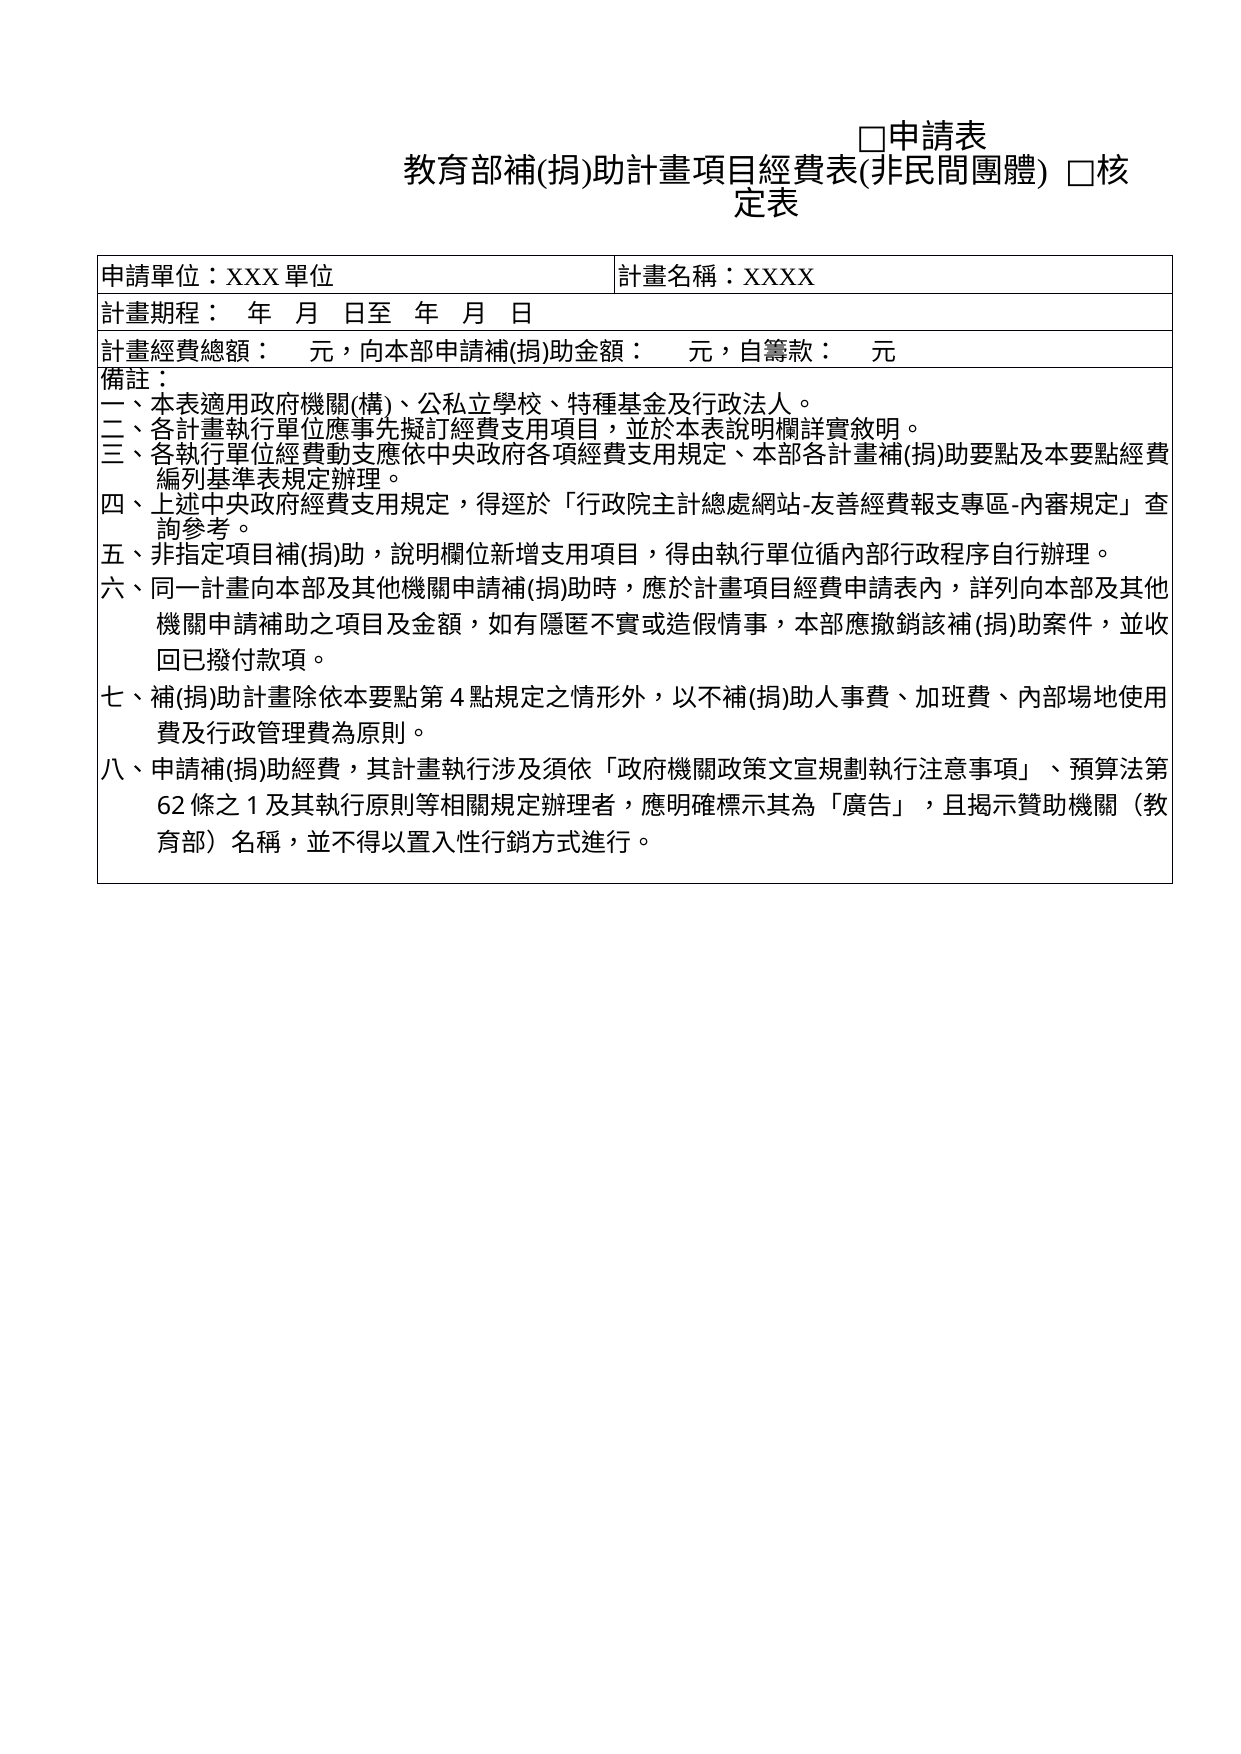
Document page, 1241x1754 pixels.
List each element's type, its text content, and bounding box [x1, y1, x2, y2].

table_cell 計畫期程： 年 月 日至 年 月 日 [98, 294, 1172, 330]
table_cell [390, 122, 512, 155]
table_cell 備註： 本表適用政府機關(構)、公私立學校、特種基金及行政法人。 各計畫執行單位應事先擬訂經費支用項目，並於本表說明欄詳實敘明。 各執行單位經費動支應依中央政府各項經費支用規定、本部各計畫補(捐)助要點及本要點經費編列基準表規定辦理。 上述中央政府經費支用規定，得逕於「行政院主計總處網站-友善經費報支專區-內審規定」查詢參考。 非指定項目補(捐)助，說明欄位新增支用項目，得由執行單位循內部行政程序自行辦理。 同一計畫向本部及其他機關申請補(捐)助時，應於計畫項目經費申請表內，詳列向本部及其他機關申請補助之項目及金額，如有隱匿不實或造假情事，本部應撤銷該補(捐)助案件，並收回已撥付款項。 補(捐)助計畫除依本要點第4點規定之情形外，以不補(捐)助人事費、加班費、內部場地使用費及行政管理費為原則。 申請補(捐)助經費，其計畫執行涉及須依「政府機關政策文宣規劃執行注意事項」、預算法第62條之1及其執行原則等相關規定辦理者，應明確標示其為「廣告」，且揭示贊助機關（教育部）名稱，並不得以置入性行銷方式進行。 [98, 368, 1172, 883]
table_cell [265, 222, 390, 255]
table_cell 計畫經費總額： 元，向本部申請補(捐)助金額： 元，自籌款： 元 [98, 331, 1172, 367]
table_cell [1143, 155, 1173, 222]
table_cell [564, 122, 715, 155]
table_cell [1143, 122, 1173, 155]
table_cell [390, 222, 512, 255]
table_cell [715, 222, 1143, 255]
table_header [98, 89, 244, 122]
table_header [265, 89, 390, 122]
table_cell [98, 122, 244, 155]
table_header [1143, 89, 1173, 122]
table_cell 計畫名稱：XXXX [615, 256, 1172, 293]
table_cell [244, 155, 265, 222]
table_cell 申請單位：XXX單位 [98, 256, 614, 293]
table_header [715, 89, 1143, 122]
table_cell [564, 222, 715, 255]
table_cell [98, 222, 244, 255]
table_cell □申請表 [715, 122, 1143, 155]
table_cell [244, 122, 265, 155]
table_cell [244, 222, 265, 255]
table_header [564, 89, 715, 122]
table_cell [265, 155, 390, 222]
table_header [512, 89, 564, 122]
table_header [244, 89, 265, 122]
table_cell [1143, 222, 1173, 255]
table_cell [512, 122, 564, 155]
table_cell [98, 155, 244, 222]
table_header [390, 89, 512, 122]
table_cell 教育部補(捐)助計畫項目經費表(非民間團體) □核定表 [390, 155, 1143, 222]
table_cell [512, 222, 564, 255]
table_cell [265, 122, 390, 155]
